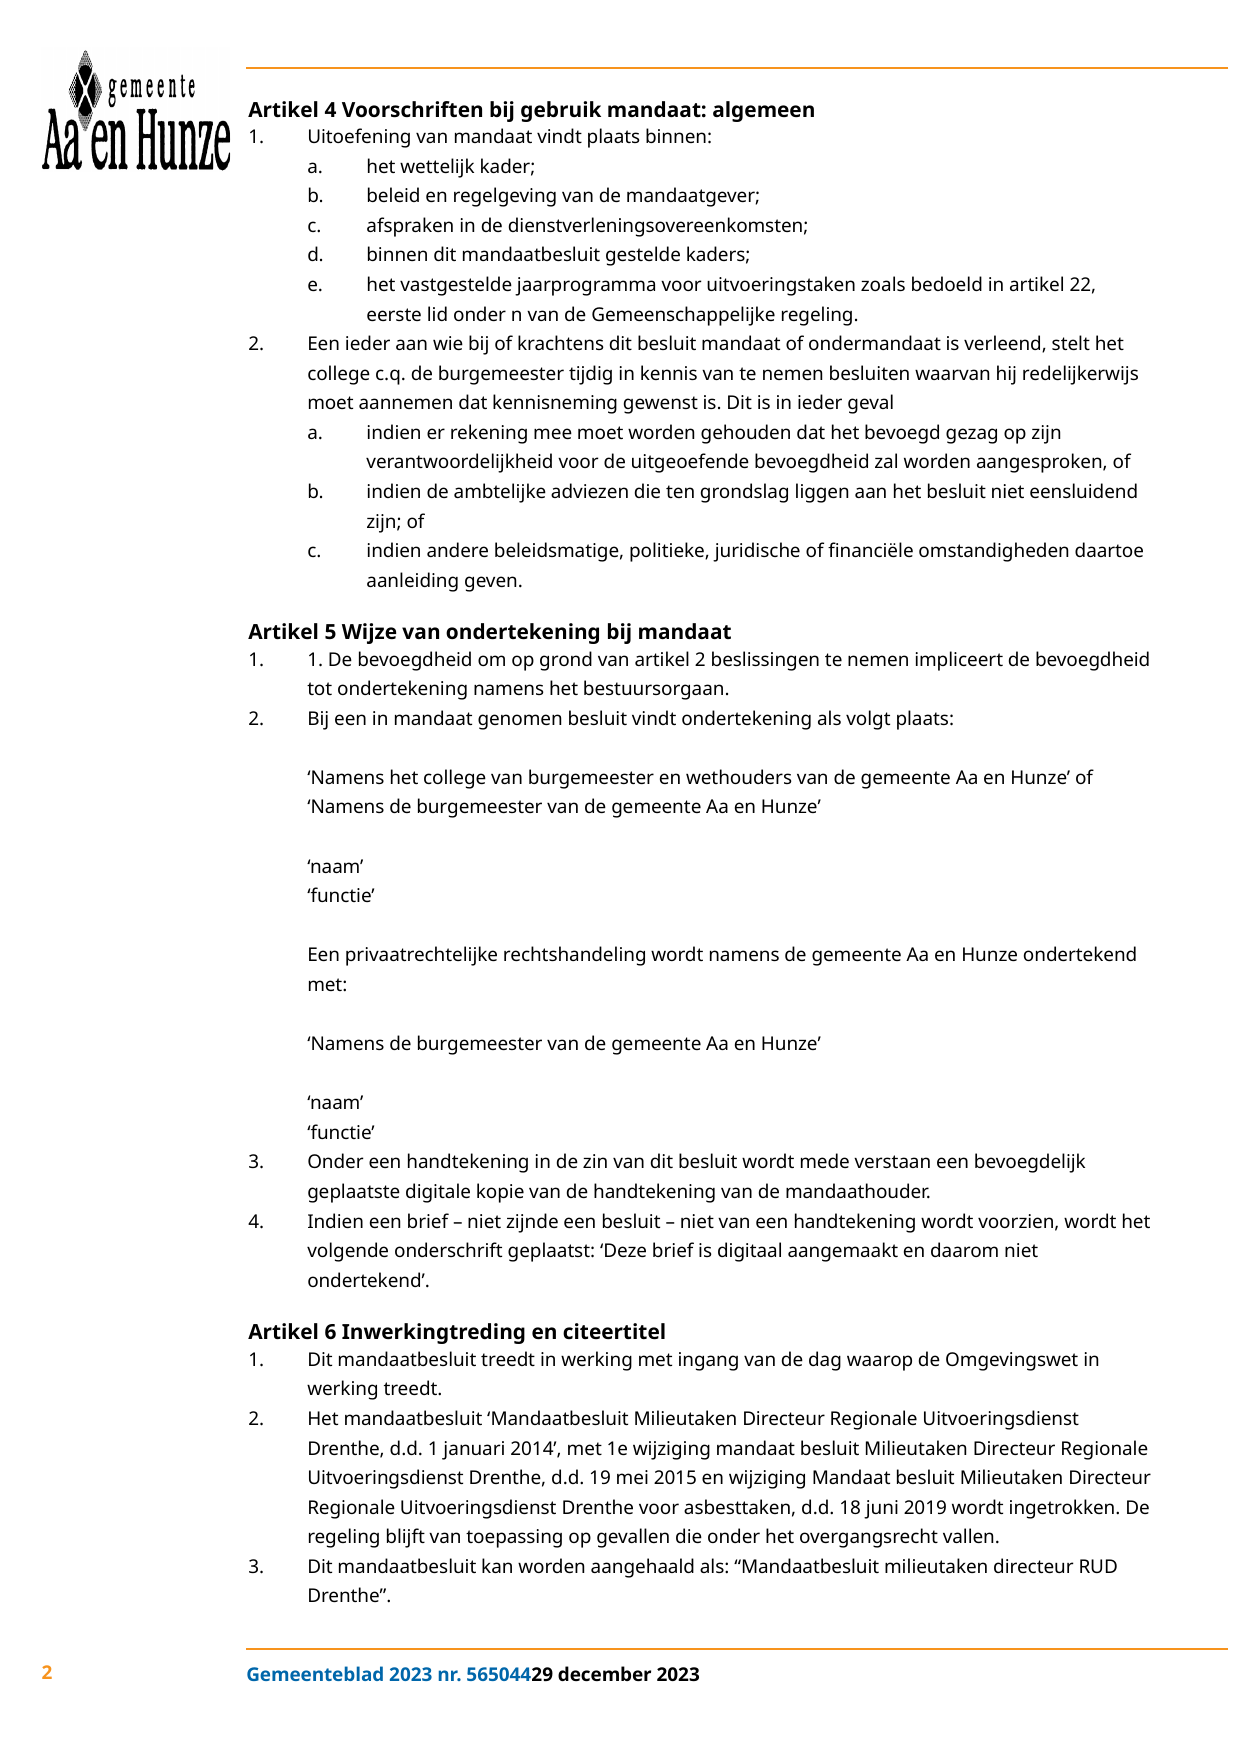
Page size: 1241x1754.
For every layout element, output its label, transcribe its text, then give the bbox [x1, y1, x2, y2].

text Artikel 4 Voorschriften bij gebruik mandaat: algemeen [248, 95, 1152, 123]
list beleid en regelgeving van de mandaatgever; [307, 182, 1152, 208]
list het wettelijk kader; [307, 153, 1152, 178]
list ‘functie’ [248, 882, 1152, 908]
list afspraken in de dienstverleningsovereenkomsten; [307, 212, 1152, 238]
list ‘functie’ [248, 1119, 1152, 1145]
list indien andere beleidsmatige, politieke, juridische of financiële omstandigheden daartoe aanleiding geven. [307, 537, 1152, 593]
list indien er rekening mee moet worden gehouden dat het bevoegd gezag op zijn verantwoordelijkheid voor de uitgeoefende bevoegdheid zal worden aangesproken, of [307, 419, 1152, 474]
list ‘Namens de burgemeester van de gemeente Aa en Hunze’ [248, 1030, 1152, 1056]
list ‘naam’ [248, 853, 1152, 879]
list Een privaatrechtelijke rechtshandeling wordt namens de gemeente Aa en Hunze ondertekend met: [248, 942, 1152, 997]
list Dit mandaatbesluit kan worden aangehaald als: “Mandaatbesluit milieutaken directeur RUD Drenthe”. [248, 1553, 1152, 1608]
list het vastgestelde jaarprogramma voor uitvoeringstaken zoals bedoeld in artikel 22, eerste lid onder n van de Gemeenschappelijke regeling. [307, 271, 1152, 326]
text Artikel 5 Wijze van ondertekening bij mandaat [248, 617, 1152, 646]
text Artikel 6 Inwerkingtreding en citeertitel [248, 1317, 1152, 1346]
list Bij een in mandaat genomen besluit vindt ondertekening als volgt plaats: [248, 705, 1152, 731]
list Dit mandaatbesluit treedt in werking met ingang van de dag waarop de Omgevingswet in werking treedt. [248, 1346, 1152, 1401]
list ‘Namens het college van burgemeester en wethouders van de gemeente Aa en Hunze’ of ‘Namens de burgemeester van de gemeente Aa en Hunze’ [248, 764, 1152, 819]
list Uitoefening van mandaat vindt plaats binnen: [248, 123, 1152, 149]
list indien de ambtelijke adviezen die ten grondslag liggen aan het besluit niet eensluidend zijn; of [307, 478, 1152, 533]
list Het mandaatbesluit ‘Mandaatbesluit Milieutaken Directeur Regionale Uitvoeringsdienst Drenthe, d.d. 1 januari 2014’, met 1e wijziging mandaat besluit Milieutaken Directeur Regionale Uitvoeringsdienst Drenthe, d.d. 19 mei 2015 en wijziging Mandaat besluit Milieutaken Directeur Regionale Uitvoeringsdienst Drenthe voor asbesttaken, d.d. 18 juni 2019 wordt ingetrokken. De regeling blijft van toepassing op gevallen die onder het overgangsrecht vallen. [248, 1405, 1152, 1549]
list 1. De bevoegdheid om op grond van artikel 2 beslissingen te nemen impliceert de bevoegdheid tot ondertekening namens het bestuursorgaan. [248, 646, 1152, 701]
list Indien een brief – niet zijnde een besluit – niet van een handtekening wordt voorzien, wordt het volgende onderschrift geplaatst: ‘Deze brief is digitaal aangemaakt en daarom niet ondertekend’. [248, 1208, 1152, 1293]
list Een ieder aan wie bij of krachtens dit besluit mandaat of ondermandaat is verleend, stelt het college c.q. de burgemeester tijdig in kennis van te nemen besluiten waarvan hij redelijkerwijs moet aannemen dat kennisneming gewenst is. Dit is in ieder geval [248, 330, 1152, 415]
list binnen dit mandaatbesluit gestelde kaders; [307, 242, 1152, 267]
list Onder een handtekening in de zin van dit besluit wordt mede verstaan een bevoegdelijk geplaatste digitale kopie van de handtekening van de mandaathouder. [248, 1149, 1152, 1204]
list ‘naam’ [248, 1089, 1152, 1115]
picture [41, 47, 231, 172]
